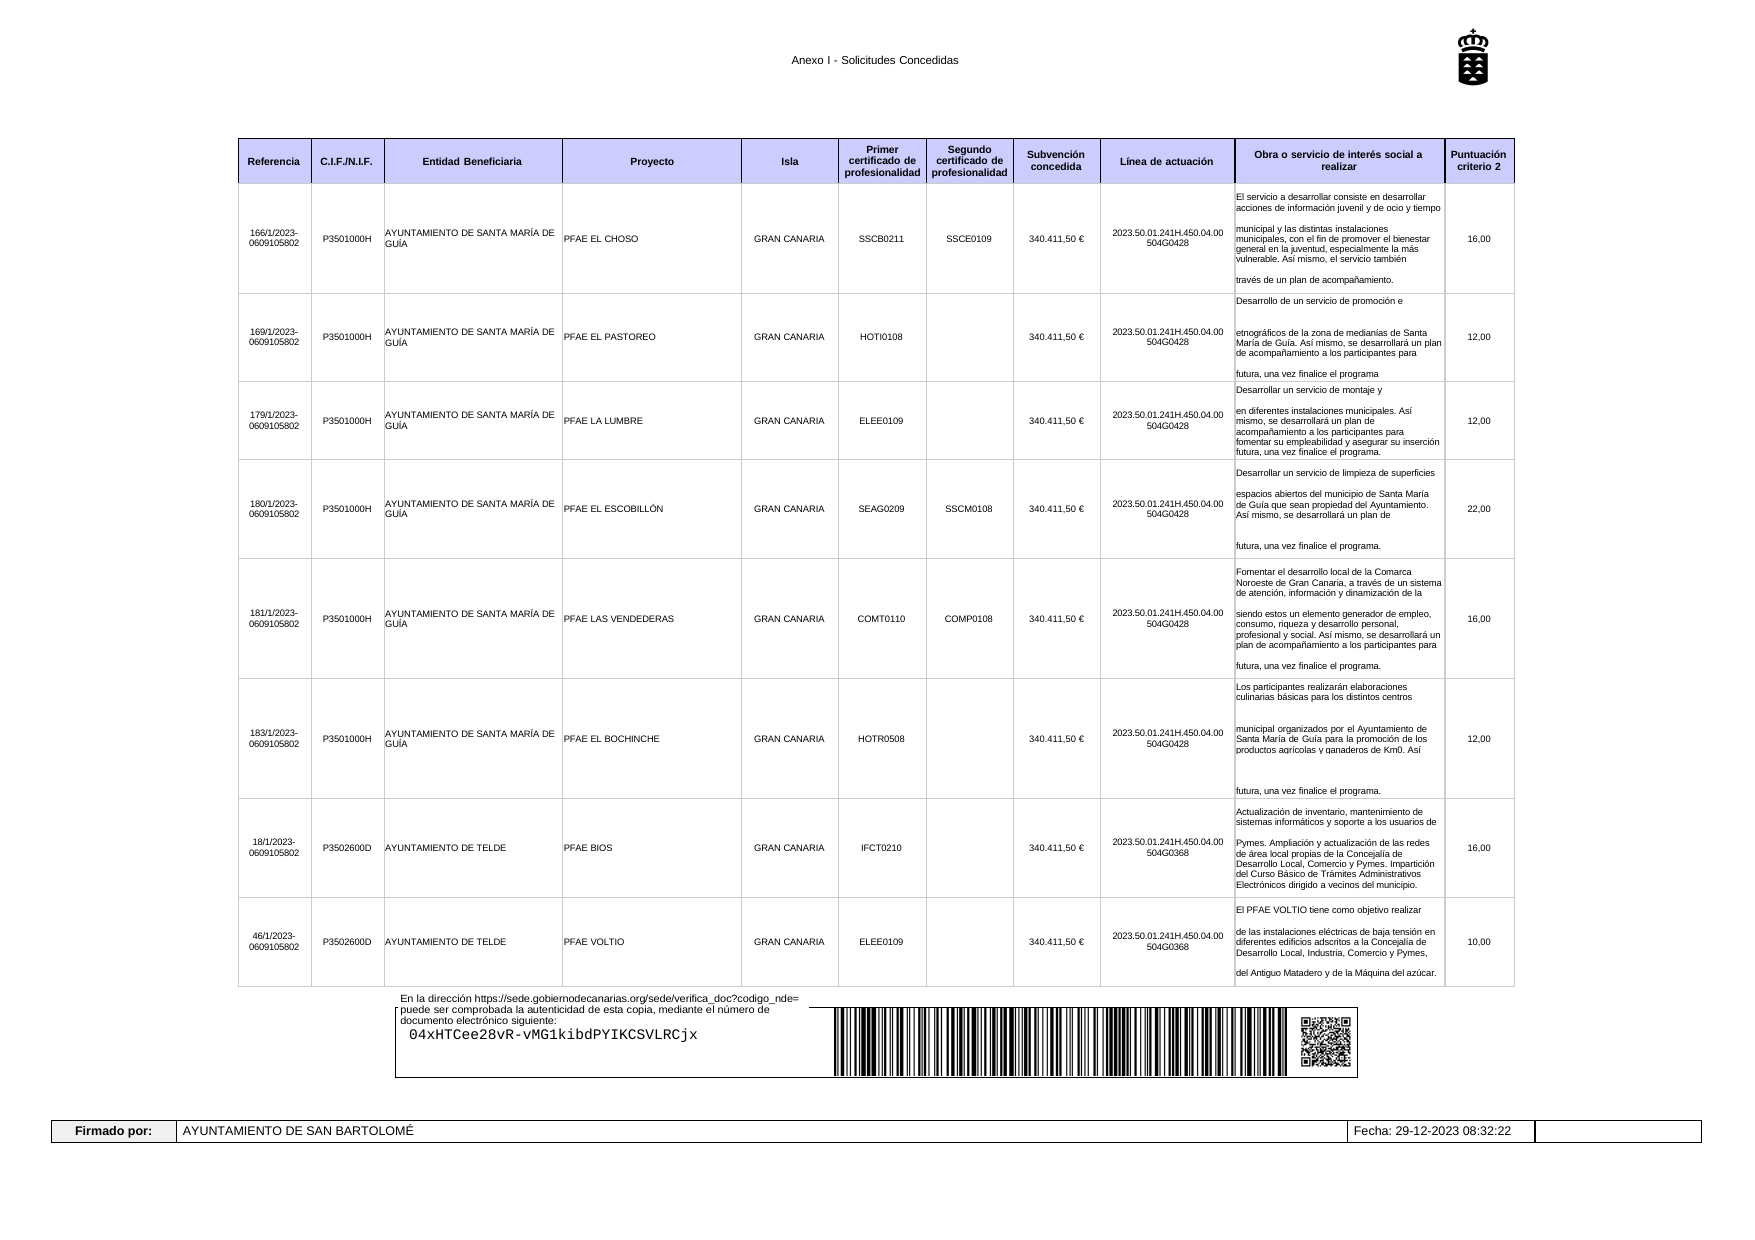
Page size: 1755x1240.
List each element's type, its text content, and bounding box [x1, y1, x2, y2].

table_cell PFAE EL BOCHINCHE [563, 679, 741, 798]
table_cell de acompañamiento a los participantes para [1236, 348, 1444, 358]
table_cell [1236, 916, 1444, 926]
table_cell [1236, 358, 1444, 368]
table_header Firmado por: [52, 1121, 176, 1142]
table_cell 10,00 [1446, 898, 1514, 986]
table_cell 22,00 [1446, 460, 1514, 558]
table_cell [927, 679, 1013, 798]
table_cell HOTR0508 [839, 679, 926, 798]
table_cell [1236, 764, 1444, 775]
table_header AYUNTAMIENTO DE SAN BARTOLOMÉ [177, 1121, 1347, 1142]
table_header Entidad Beneficiaria [385, 139, 562, 183]
table_header Referencia [239, 139, 311, 183]
table_cell futura, una vez finalice el programa. [1236, 660, 1444, 678]
table_cell Pymes. Ampliación y actualización de las redes de área local propias de la Concejalía de [1236, 838, 1444, 858]
table_header Primer certificado de profesionalidad [839, 139, 926, 183]
table_cell fomentar su empleabilidad y asegurar su inserción [1236, 436, 1444, 447]
table_cell espacios abiertos del municipio de Santa María [1236, 488, 1444, 499]
table_cell [1236, 827, 1444, 837]
table_cell 340.411,50 € [1014, 294, 1100, 381]
table_cell del Curso Básico de Trámites Administrativos [1236, 869, 1444, 879]
table_cell AYUNTAMIENTO DE TELDE [385, 898, 562, 986]
table_cell 2023.50.01.241H.450.04.00 504G0428 [1101, 460, 1234, 558]
table_cell futura, una vez finalice el programa [1236, 368, 1444, 381]
table_header Proyecto [563, 139, 741, 183]
table_cell municipal organizados por el Ayuntamiento de Santa María de Guía para la promoción de los productos agrícolas y ganaderos de Km0. Así [1236, 723, 1444, 754]
table_cell 340.411,50 € [1014, 898, 1100, 986]
table_cell P3502600D [312, 898, 384, 986]
table_cell plan de acompañamiento a los participantes para [1236, 639, 1444, 650]
table_cell GRAN CANARIA [742, 799, 838, 897]
table_cell 2023.50.01.241H.450.04.00 504G0368 [1101, 799, 1234, 897]
table_cell GRAN CANARIA [742, 294, 838, 381]
table_cell 2023.50.01.241H.450.04.00 504G0428 [1101, 184, 1234, 293]
table_cell COMT0110 [839, 559, 926, 678]
table_cell PFAE EL CHOSO [563, 184, 741, 293]
table_cell futura, una vez finalice el programa. [1236, 785, 1444, 798]
table_cell IFCT0210 [839, 799, 926, 897]
table_cell 2023.50.01.241H.450.04.00 504G0428 [1101, 679, 1234, 798]
table_cell [1236, 702, 1444, 712]
table_cell P3501000H [312, 460, 384, 558]
table_cell 340.411,50 € [1014, 382, 1100, 459]
table_cell SEAG0209 [839, 460, 926, 558]
table_cell GRAN CANARIA [742, 460, 838, 558]
table_cell 340.411,50 € [1014, 460, 1100, 558]
table_cell Actualización de inventario, mantenimiento de [1236, 799, 1444, 817]
table_cell 183/1/2023- 0609105802 [239, 679, 311, 798]
table_cell 12,00 [1446, 294, 1514, 381]
table_header Fecha: 29-12-2023 08:32:22 [1348, 1121, 1534, 1142]
table_cell [1236, 530, 1444, 540]
table_cell El PFAE VOLTIO tiene como objetivo realizar [1236, 898, 1444, 916]
table_cell 16,00 [1446, 799, 1514, 897]
table_cell Desarrollo de un servicio de promoción e [1236, 294, 1444, 306]
table_cell PFAE VOLTIO [563, 898, 741, 986]
table_cell PFAE EL ESCOBILLÓN [563, 460, 741, 558]
table_cell acciones de información juvenil y de ocio y tiempo [1236, 202, 1444, 212]
table_cell 340.411,50 € [1014, 559, 1100, 678]
table_cell AYUNTAMIENTO DE SANTA MARÍA DE GUÍA [385, 294, 562, 381]
table_cell P3501000H [312, 382, 384, 459]
table_cell 181/1/2023- 0609105802 [239, 559, 311, 678]
table_header Línea de actuación [1101, 139, 1234, 183]
table_cell GRAN CANARIA [742, 898, 838, 986]
table_cell PFAE EL PASTOREO [563, 294, 741, 381]
table_header Subvención concedida [1014, 139, 1100, 183]
table_cell SSCB0211 [839, 184, 926, 293]
table_cell P3501000H [312, 184, 384, 293]
table_cell [1236, 316, 1444, 327]
table_header Puntuación criterio 2 [1446, 139, 1514, 183]
table_cell [1236, 650, 1444, 660]
table_cell AYUNTAMIENTO DE SANTA MARÍA DE GUÍA [385, 679, 562, 798]
table_header Segundo certificado de profesionalidad [927, 139, 1013, 183]
table_cell [1236, 957, 1444, 967]
table_cell AYUNTAMIENTO DE SANTA MARÍA DE GUÍA [385, 382, 562, 459]
table_cell 16,00 [1446, 184, 1514, 293]
table_cell 18/1/2023- 0609105802 [239, 799, 311, 897]
table_cell 2023.50.01.241H.450.04.00 504G0428 [1101, 559, 1234, 678]
table_cell 340.411,50 € [1014, 679, 1100, 798]
table_cell de Guía que sean propiedad del Ayuntamiento. Así mismo, se desarrollará un plan de [1236, 499, 1444, 519]
table_cell AYUNTAMIENTO DE TELDE [385, 799, 562, 897]
table_cell P3501000H [312, 679, 384, 798]
table_cell PFAE BIOS [563, 799, 741, 897]
table_cell [1236, 520, 1444, 530]
table_cell del Antiguo Matadero y de la Máquina del azúcar. [1236, 968, 1444, 986]
table_cell culinarias básicas para los distintos centros [1236, 692, 1444, 702]
table_cell Desarrollar un servicio de montaje y [1236, 382, 1444, 395]
table_cell P3501000H [312, 559, 384, 678]
table_cell [927, 799, 1013, 897]
table_cell Desarrollo Local, Comercio y Pymes. Impartición [1236, 858, 1444, 868]
table_cell [1236, 478, 1444, 488]
table_header Obra o servicio de interés social a realizar [1236, 139, 1444, 183]
table_cell siendo estos un elemento generador de empleo, consumo, riqueza y desarrollo personal, [1236, 608, 1444, 629]
table_header [1536, 1121, 1701, 1142]
table_cell [1236, 395, 1444, 405]
table_header C.I.F./N.I.F. [312, 139, 384, 183]
table_cell El servicio a desarrollar consiste en desarrollar [1236, 184, 1444, 202]
table_cell P3502600D [312, 799, 384, 897]
table_cell Los participantes realizarán elaboraciones [1236, 679, 1444, 692]
table_cell municipal y las distintas instalaciones municipales, con el fin de promover el bienestar general en la juventud, especialmente la más [1236, 223, 1444, 254]
table_cell GRAN CANARIA [742, 559, 838, 678]
table_cell Desarrollar un servicio de limpieza de superficies [1236, 460, 1444, 478]
table_cell en diferentes instalaciones municipales. Así mismo, se desarrollará un plan de acompañamiento a los participantes para [1236, 405, 1444, 436]
table_cell [927, 898, 1013, 986]
table_cell ELEE0109 [839, 382, 926, 459]
table_cell 46/1/2023- 0609105802 [239, 898, 311, 986]
table_cell AYUNTAMIENTO DE SANTA MARÍA DE GUÍA [385, 559, 562, 678]
table_cell P3501000H [312, 294, 384, 381]
table_cell GRAN CANARIA [742, 382, 838, 459]
table_cell Fomentar el desarrollo local de la Comarca [1236, 559, 1444, 577]
table_cell través de un plan de acompañamiento. [1236, 275, 1444, 293]
table_cell [1236, 306, 1444, 316]
table_cell 166/1/2023- 0609105802 [239, 184, 311, 293]
table_cell SSCM0108 [927, 460, 1013, 558]
table_cell de las instalaciones eléctricas de baja tensión en diferentes edificios adscritos a la Concejalía de Desarrollo Local, Industria, Comercio y Pymes, [1236, 926, 1444, 957]
table_cell Electrónicos dirigido a vecinos del municipio. [1236, 879, 1444, 897]
table_cell 179/1/2023- 0609105802 [239, 382, 311, 459]
table_cell profesional y social. Así mismo, se desarrollará un [1236, 629, 1444, 639]
table_cell vulnerable. Así mismo, el servicio también [1236, 254, 1444, 264]
table_cell [1236, 213, 1444, 223]
table_cell [1236, 598, 1444, 608]
table_cell AYUNTAMIENTO DE SANTA MARÍA DE GUÍA [385, 460, 562, 558]
table_cell futura, una vez finalice el programa. [1236, 540, 1444, 558]
table_cell 340.411,50 € [1014, 184, 1100, 293]
table_cell ELEE0109 [839, 898, 926, 986]
table_cell de atención, información y dinamización de la [1236, 588, 1444, 598]
table_cell 169/1/2023- 0609105802 [239, 294, 311, 381]
table_cell [1236, 754, 1444, 764]
table_cell AYUNTAMIENTO DE SANTA MARÍA DE GUÍA [385, 184, 562, 293]
table_cell SSCE0109 [927, 184, 1013, 293]
table_cell etnográficos de la zona de medianías de Santa María de Guía. Así mismo, se desarrollará un plan [1236, 327, 1444, 348]
table_cell 2023.50.01.241H.450.04.00 504G0368 [1101, 898, 1234, 986]
table_cell GRAN CANARIA [742, 184, 838, 293]
table_cell Noroeste de Gran Canaria, a través de un sistema [1236, 577, 1444, 587]
table_cell [927, 382, 1013, 459]
table_cell 340.411,50 € [1014, 799, 1100, 897]
table_cell sistemas informáticos y soporte a los usuarios de [1236, 817, 1444, 827]
table_cell 16,00 [1446, 559, 1514, 678]
table_cell PFAE LAS VENDEDERAS [563, 559, 741, 678]
table_cell COMP0108 [927, 559, 1013, 678]
table_header Isla [742, 139, 838, 183]
table_cell GRAN CANARIA [742, 679, 838, 798]
table_cell 2023.50.01.241H.450.04.00 504G0428 [1101, 382, 1234, 459]
table_cell futura, una vez finalice el programa. [1236, 447, 1444, 459]
table_cell [927, 294, 1013, 381]
table_cell 2023.50.01.241H.450.04.00 504G0428 [1101, 294, 1234, 381]
table_cell PFAE LA LUMBRE [563, 382, 741, 459]
table_cell HOTI0108 [839, 294, 926, 381]
table_cell [1236, 713, 1444, 723]
table_cell 180/1/2023- 0609105802 [239, 460, 311, 558]
table_cell [1236, 775, 1444, 785]
table_cell [1236, 264, 1444, 274]
table_cell 12,00 [1446, 679, 1514, 798]
table_cell 12,00 [1446, 382, 1514, 459]
